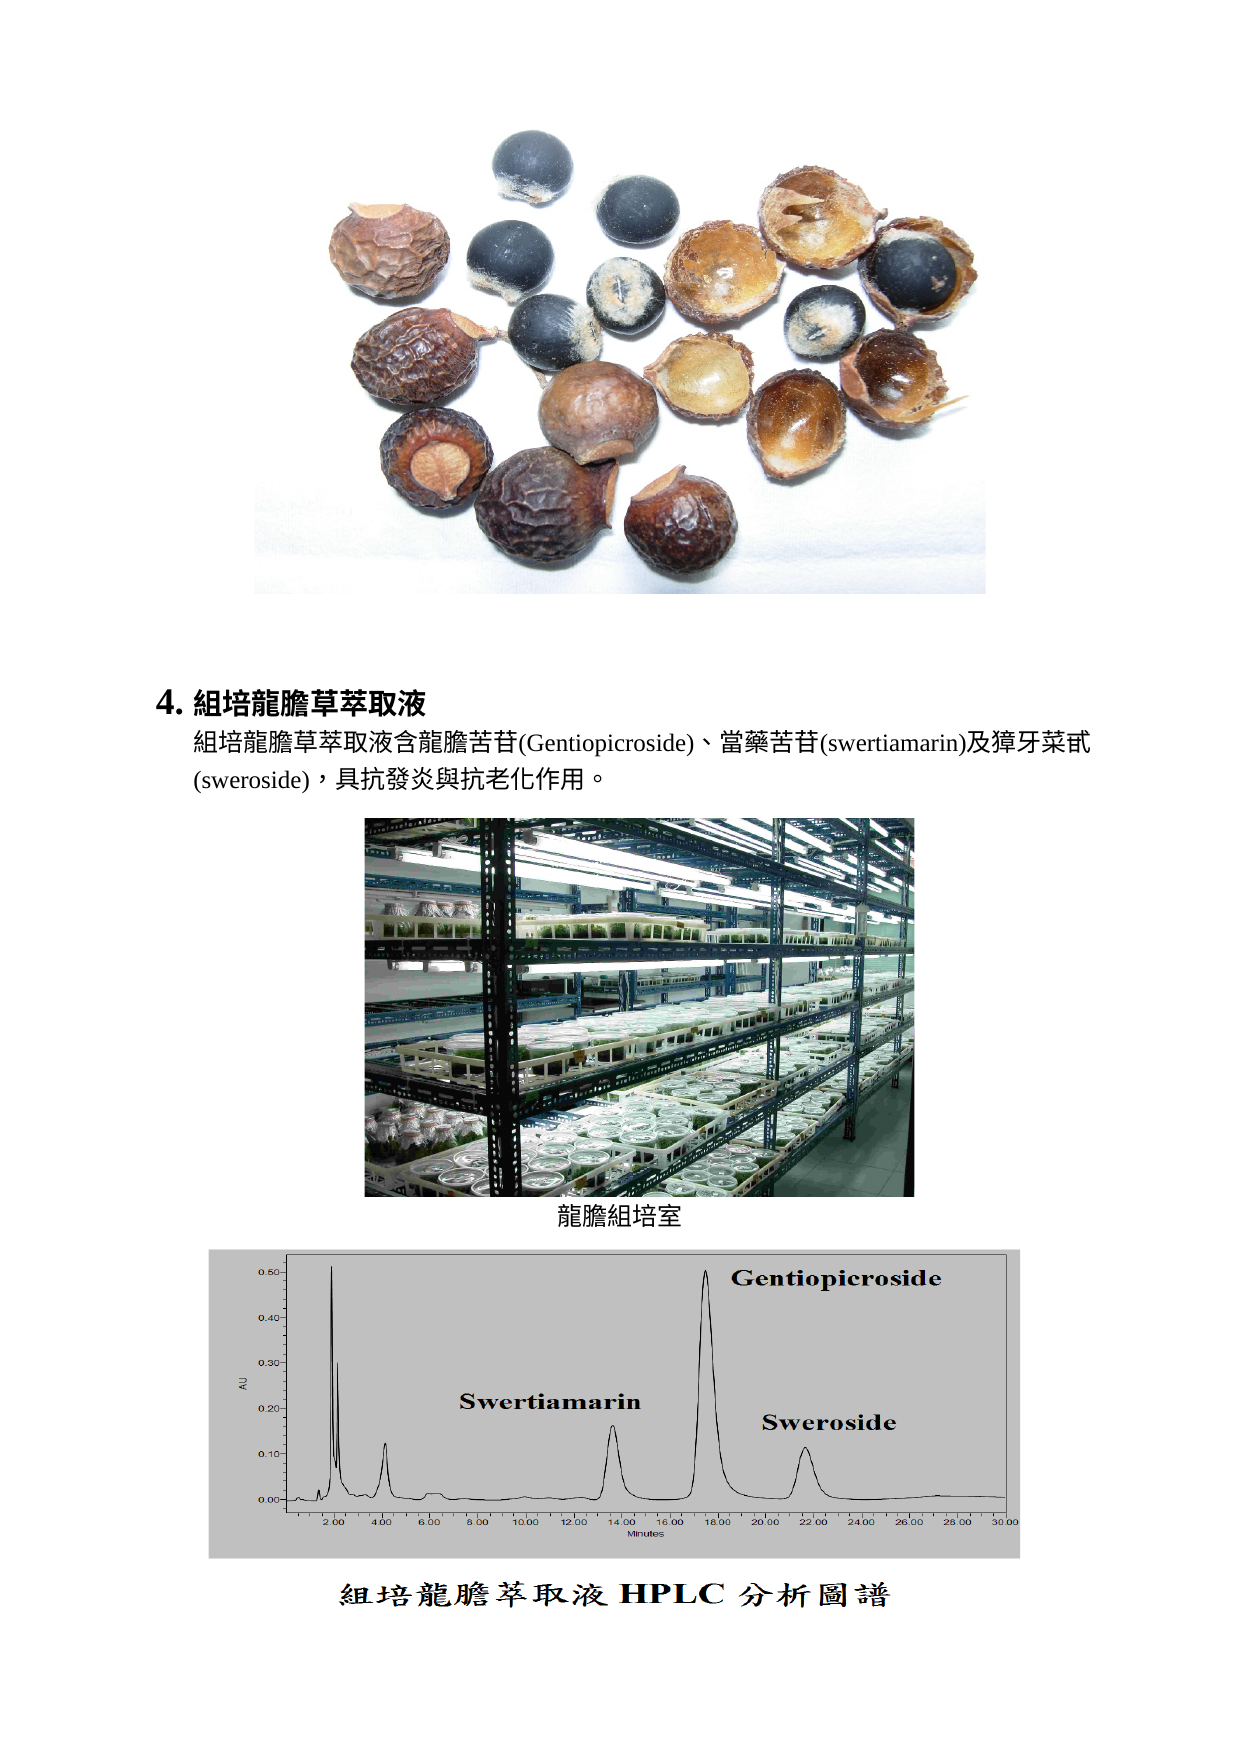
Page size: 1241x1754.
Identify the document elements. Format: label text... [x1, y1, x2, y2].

text 龍膽組培室 [118, 795, 1122, 1232]
picture [208, 1249, 1030, 1612]
picture [364, 818, 915, 1197]
picture [254, 118, 986, 594]
list 組培龍膽草萃取液 [156, 679, 1122, 723]
list 組培龍膽草萃取液含龍膽苦苷(Gentiopicroside)、當藥苦苷(swertiamarin)及獐牙菜甙(sweroside)，具抗發炎與抗老化作用。 [156, 723, 1122, 795]
